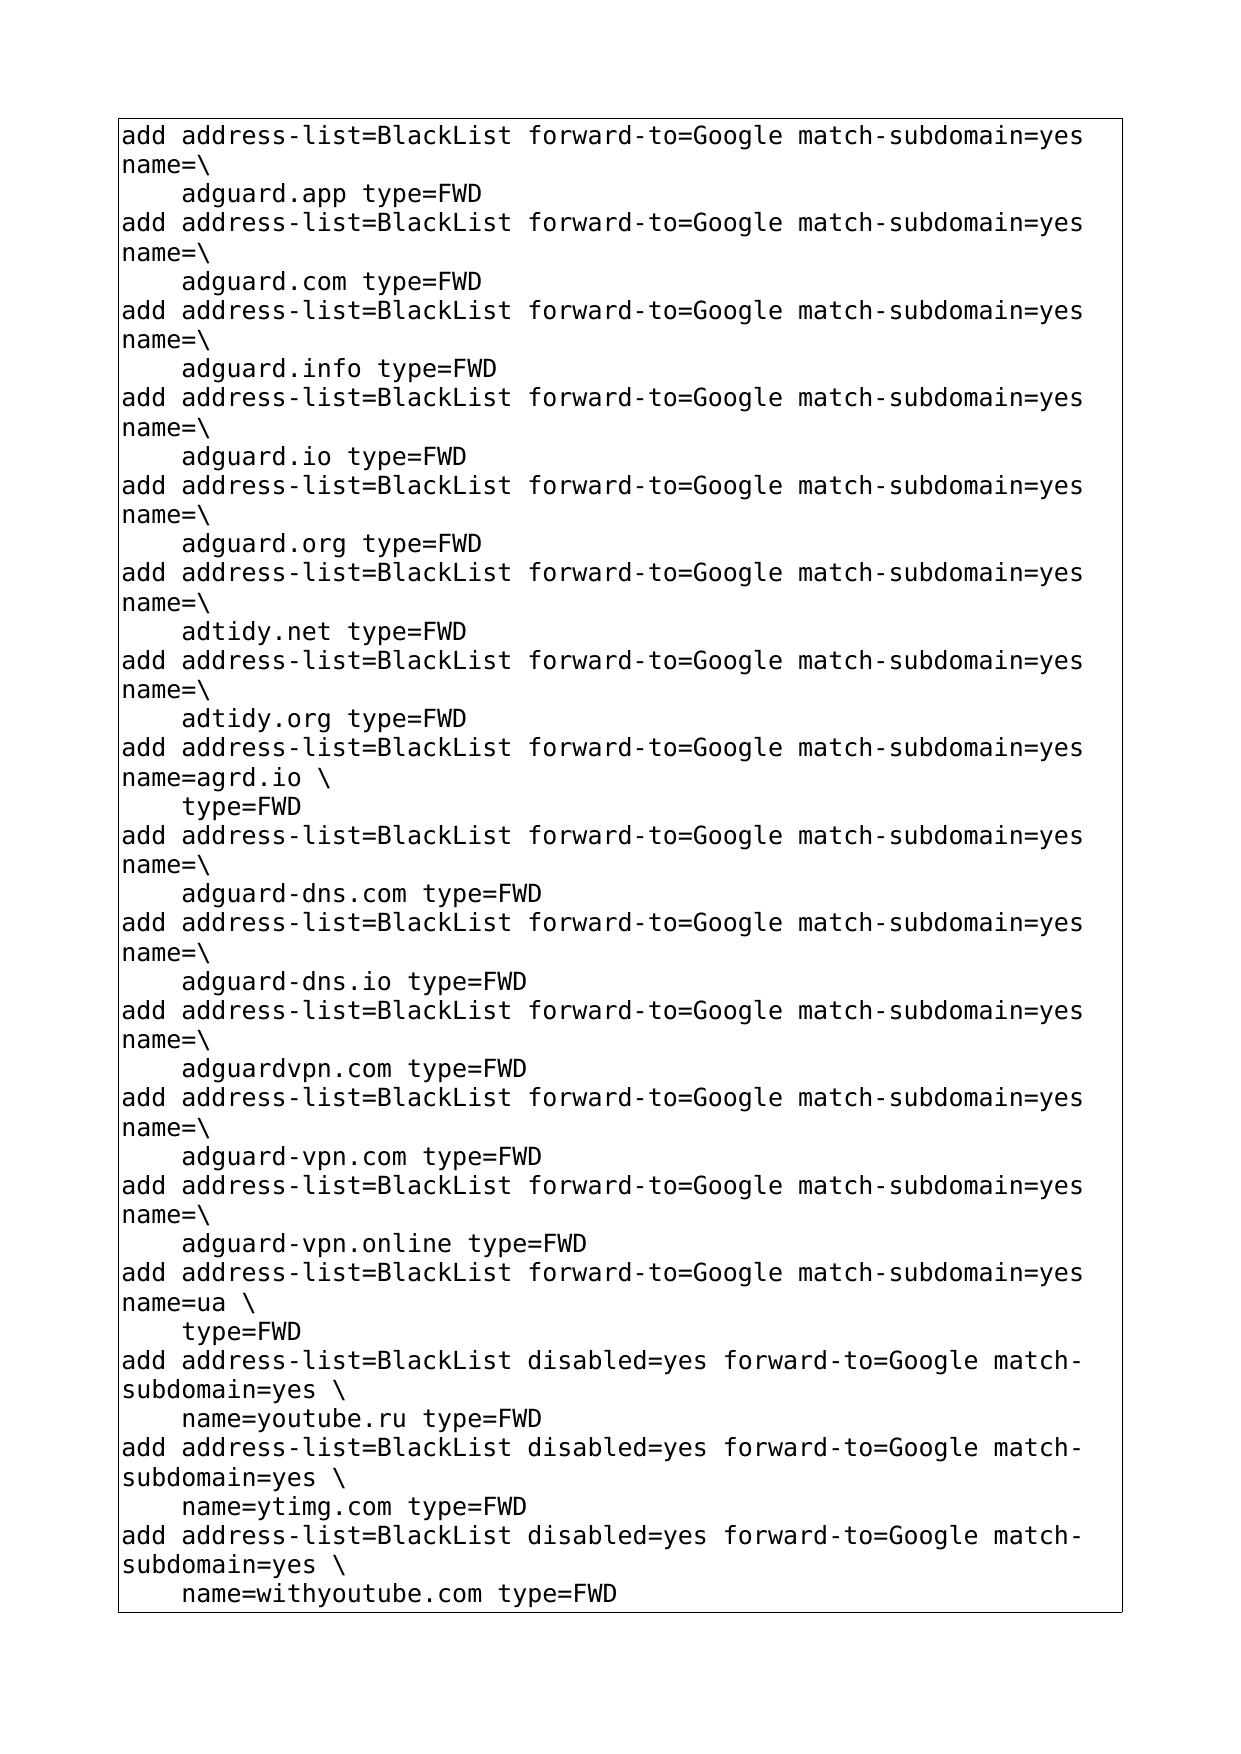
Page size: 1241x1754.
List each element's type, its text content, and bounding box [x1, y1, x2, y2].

table_header add address-list=BlackList forward-to=Google match-subdomain=yes name=\ adguard.app type=FWD add address-list=BlackList forward-to=Google match-subdomain=yes name=\ adguard.com type=FWD add address-list=BlackList forward-to=Google match-subdomain=yes name=\ adguard.info type=FWD add address-list=BlackList forward-to=Google match-subdomain=yes name=\ adguard.io type=FWD add address-list=BlackList forward-to=Google match-subdomain=yes name=\ adguard.org type=FWD add address-list=BlackList forward-to=Google match-subdomain=yes name=\ adtidy.net type=FWD add address-list=BlackList forward-to=Google match-subdomain=yes name=\ adtidy.org type=FWD add address-list=BlackList forward-to=Google match-subdomain=yes name=agrd.io \ type=FWD add address-list=BlackList forward-to=Google match-subdomain=yes name=\ adguard-dns.com type=FWD add address-list=BlackList forward-to=Google match-subdomain=yes name=\ adguard-dns.io type=FWD add address-list=BlackList forward-to=Google match-subdomain=yes name=\ adguardvpn.com type=FWD add address-list=BlackList forward-to=Google match-subdomain=yes name=\ adguard-vpn.com type=FWD add address-list=BlackList forward-to=Google match-subdomain=yes name=\ adguard-vpn.online type=FWD add address-list=BlackList forward-to=Google match-subdomain=yes name=ua \ type=FWD add address-list=BlackList disabled=yes forward-to=Google match-subdomain=yes \ name=youtube.ru type=FWD add address-list=BlackList disabled=yes forward-to=Google match-subdomain=yes \ name=ytimg.com type=FWD add address-list=BlackList disabled=yes forward-to=Google match-subdomain=yes \ name=withyoutube.com type=FWD [119, 119, 1122, 1612]
